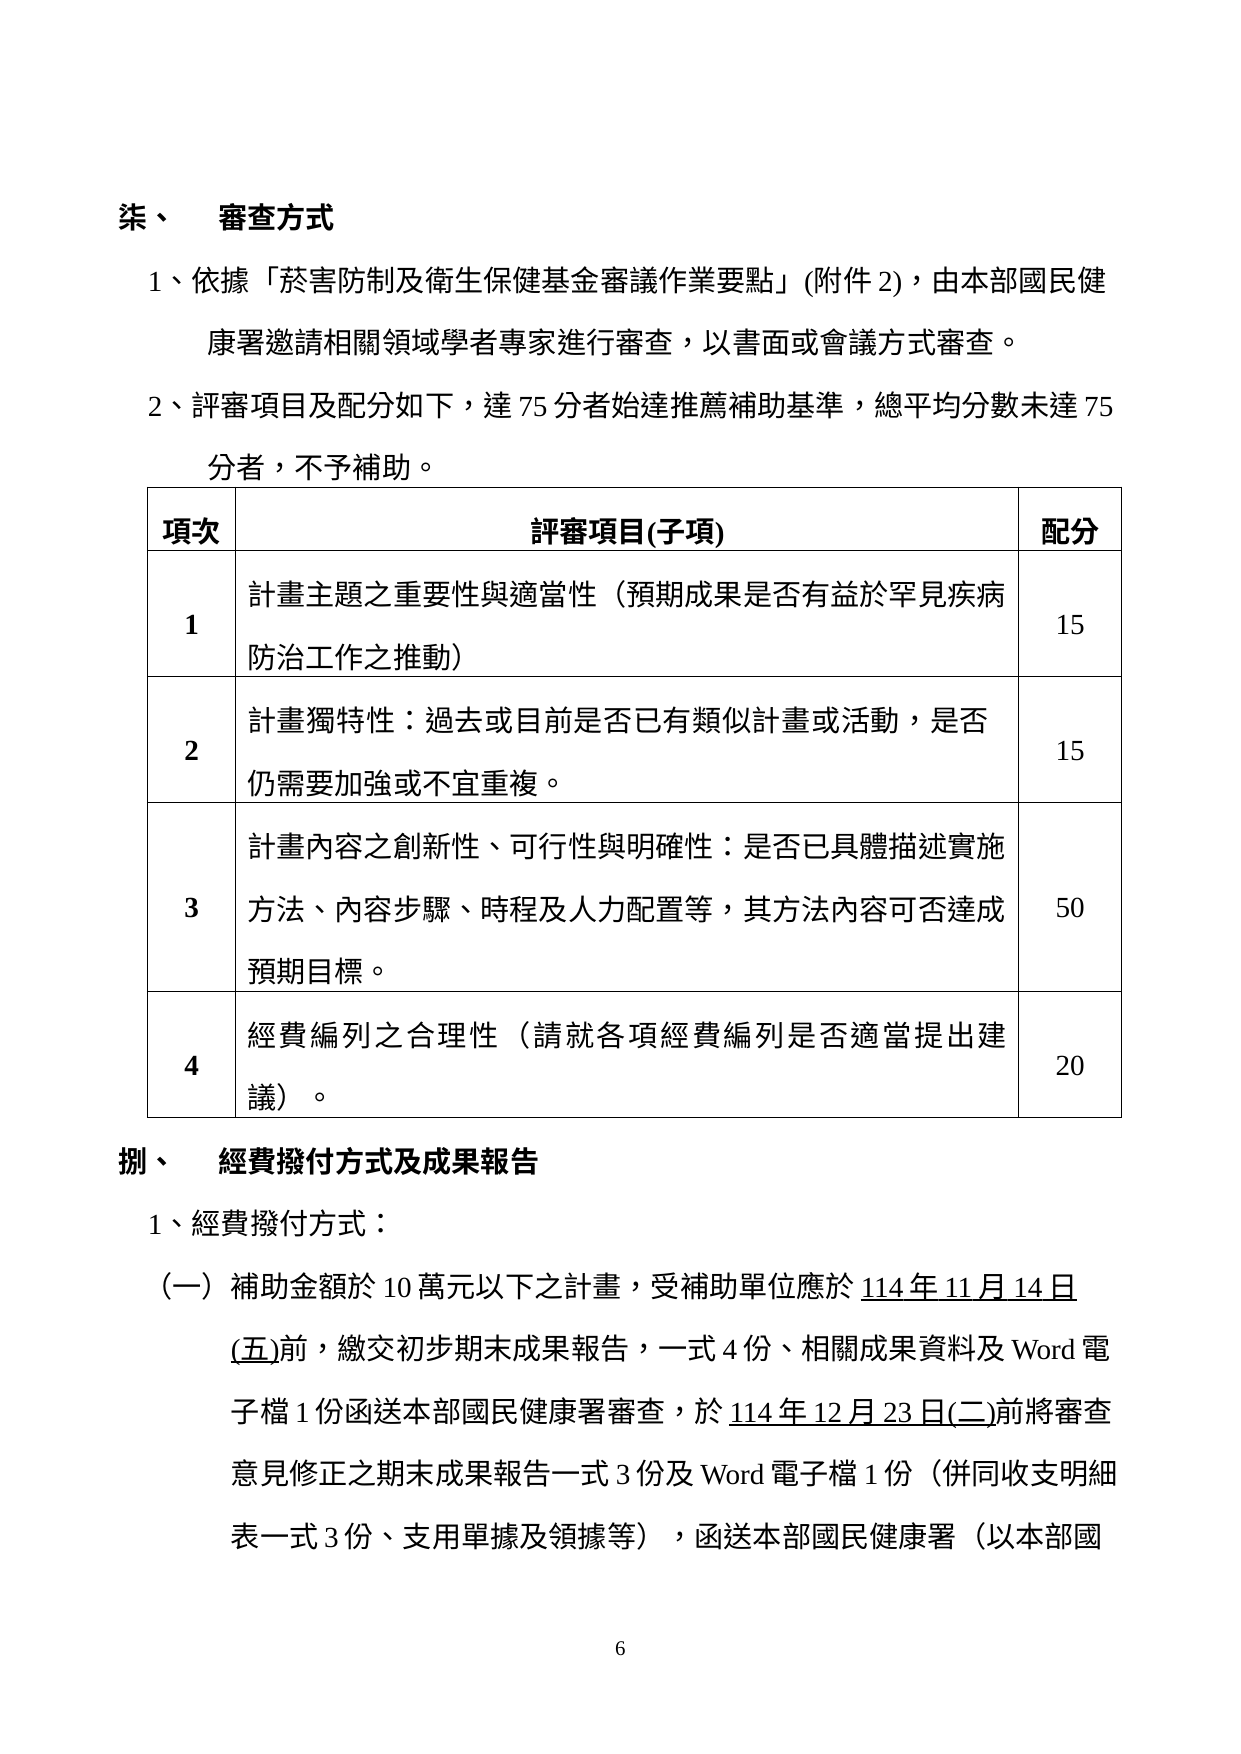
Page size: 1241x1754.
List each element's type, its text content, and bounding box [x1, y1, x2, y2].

table_cell 計畫內容之創新性、可行性與明確性：是否已具體描述實施方法、內容步驟、時程及人力配置等，其方法內容可否達成預期目標。 [236, 803, 1018, 991]
table_header 配分 [1019, 488, 1121, 550]
table_cell 1 [148, 551, 235, 676]
table_cell 2 [148, 677, 235, 802]
table_cell 15 [1019, 677, 1121, 802]
list 經費撥付方式： [148, 1180, 1122, 1243]
table_cell 計畫主題之重要性與適當性（預期成果是否有益於罕見疾病防治工作之推動） [236, 551, 1018, 676]
table_header 評審項目(子項) [236, 488, 1018, 550]
list 評審項目及配分如下，達75分者始達推薦補助基準，總平均分數未達75分者，不予補助。 [148, 362, 1122, 487]
subtitle 審查方式 [118, 174, 1122, 237]
table_cell 50 [1019, 803, 1121, 991]
table_header 項次 [148, 488, 235, 550]
text （一）補助金額於10萬元以下之計畫，受補助單位應於114年11月14日(五)前，繳交初步期末成果報告，一式4份、相關成果資料及Word電子檔1份函送本部國民健康署審查，於114年12月23日(二)前將審查意見修正之期末成果報告一式3份及Word電子檔1份（併同收支明細表一式3份、支用單據及領據等），函送本部國民健康署（以本部國 [143, 1243, 1122, 1555]
table_cell 經費編列之合理性（請就各項經費編列是否適當提出建議）。 [236, 992, 1018, 1117]
table_cell 15 [1019, 551, 1121, 676]
table_cell 計畫獨特性：過去或目前是否已有類似計畫或活動，是否仍需要加強或不宜重複。 [236, 677, 1018, 802]
subtitle 經費撥付方式及成果報告 [118, 1118, 1122, 1180]
table_cell 4 [148, 992, 235, 1117]
table_cell 20 [1019, 992, 1121, 1117]
list 依據「菸害防制及衛生保健基金審議作業要點」(附件2)，由本部國民健康署邀請相關領域學者專家進行審查，以書面或會議方式審查。 [148, 237, 1122, 362]
table_cell 3 [148, 803, 235, 991]
